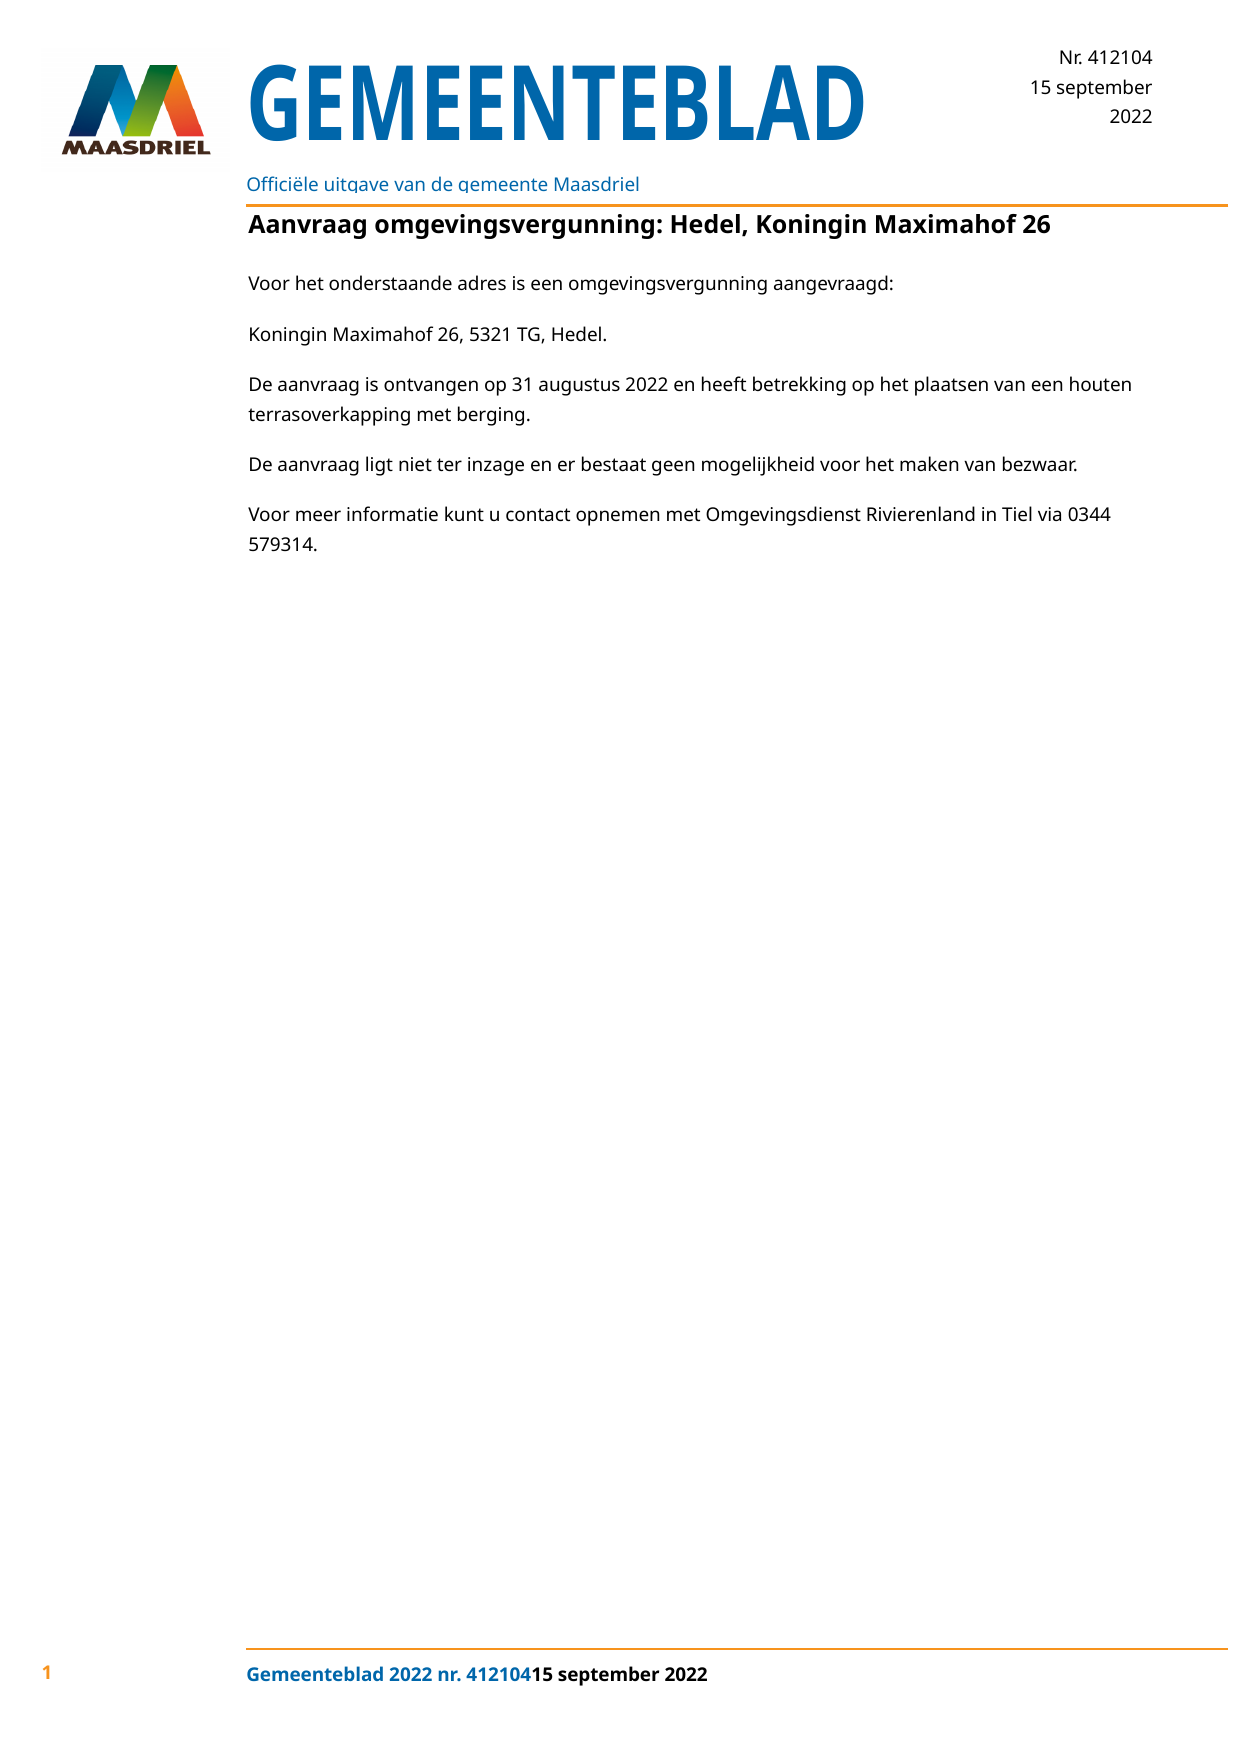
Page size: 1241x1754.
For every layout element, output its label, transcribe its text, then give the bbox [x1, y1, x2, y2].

text Koningin Maximahof 26, 5321 TG, Hedel. [248, 321, 1152, 346]
text Aanvraag omgevingsvergunning: Hedel, Koningin Maximahof 26 [248, 207, 1152, 241]
text Voor meer informatie kunt u contact opnemen met Omgevingsdienst Rivierenland in Tiel via 0344 579314. [248, 502, 1152, 557]
text De aanvraag ligt niet ter inzage en er bestaat geen mogelijkheid voor het maken van bezwaar. [248, 451, 1152, 477]
text De aanvraag is ontvangen op 31 augustus 2022 en heeft betrekking op het plaatsen van een houten terrasoverkapping met berging. [248, 371, 1152, 426]
picture [41, 47, 231, 172]
text Voor het onderstaande adres is een omgevingsvergunning aangevraagd: [248, 270, 1152, 296]
